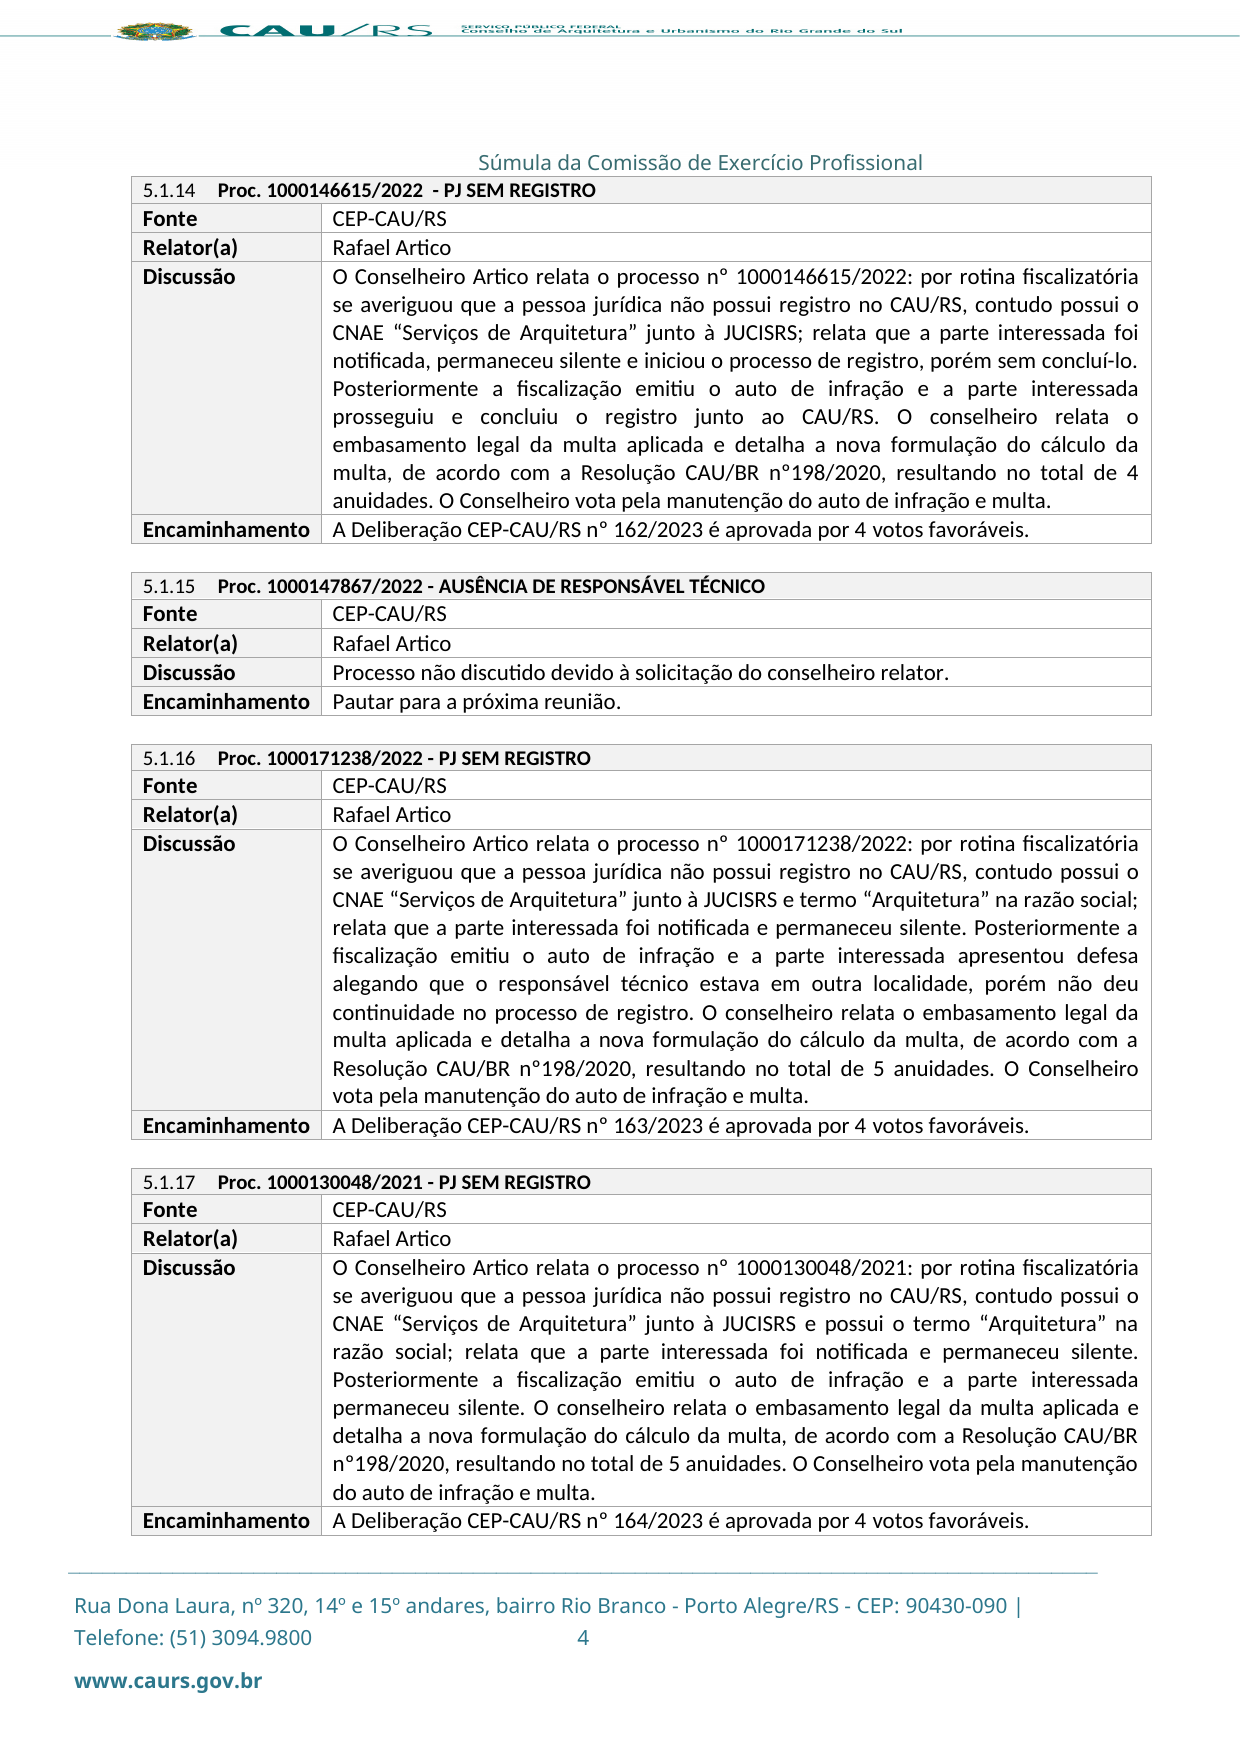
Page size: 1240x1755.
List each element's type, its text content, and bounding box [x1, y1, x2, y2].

table_cell A Deliberação CEP-CAU/RS nº 162/2023 é aprovada por 4 votos favoráveis. [322, 515, 1151, 543]
table_cell [131, 1140, 1151, 1168]
table_cell CEP-CAU/RS [322, 204, 1151, 232]
table_cell Fonte [132, 771, 321, 799]
table_cell CEP-CAU/RS [322, 1195, 1151, 1223]
table_cell [131, 716, 1151, 744]
table_cell CEP-CAU/RS [322, 771, 1151, 799]
table_cell O Conselheiro Artico relata o processo nº 1000130048/2021: por rotina fiscalizatória se averiguou que a pessoa jurídica não possui registro no CAU/RS, contudo possui o CNAE “Serviços de Arquitetura” junto à JUCISRS e possui o termo “Arquitetura” na razão social; relata que a parte interessada foi notificada e permaneceu silente. Posteriormente a fiscalização emitiu o auto de infração e a parte interessada permaneceu silente. O conselheiro relata o embasamento legal da multa aplicada e detalha a nova formulação do cálculo da multa, de acordo com a Resolução CAU/BR nº198/2020, resultando no total de 5 anuidades. O Conselheiro vota pela manutenção do auto de infração e multa. [322, 1254, 1151, 1506]
table_cell [131, 544, 1151, 572]
table_cell Encaminhamento [132, 687, 321, 715]
table_cell O Conselheiro Artico relata o processo nº 1000171238/2022: por rotina fiscalizatória se averiguou que a pessoa jurídica não possui registro no CAU/RS, contudo possui o CNAE “Serviços de Arquitetura” junto à JUCISRS e termo “Arquitetura” na razão social; relata que a parte interessada foi notificada e permaneceu silente. Posteriormente a fiscalização emitiu o auto de infração e a parte interessada apresentou defesa alegando que o responsável técnico estava em outra localidade, porém não deu continuidade no processo de registro. O conselheiro relata o embasamento legal da multa aplicada e detalha a nova formulação do cálculo da multa, de acordo com a Resolução CAU/BR nº198/2020, resultando no total de 5 anuidades. O Conselheiro vota pela manutenção do auto de infração e multa. [322, 830, 1151, 1110]
table_cell Encaminhamento [132, 1111, 321, 1139]
table_cell Processo não discutido devido à solicitação do conselheiro relator. [322, 658, 1151, 686]
table_cell A Deliberação CEP-CAU/RS nº 163/2023 é aprovada por 4 votos favoráveis. [322, 1111, 1151, 1139]
table_cell Proc. 1000171238/2022 - PJ SEM REGISTRO [132, 745, 1151, 770]
table_cell Discussão [132, 262, 321, 514]
table_cell Relator(a) [132, 233, 321, 261]
table_cell Fonte [132, 1195, 321, 1223]
table_cell Proc. 1000130048/2021 - PJ SEM REGISTRO [132, 1169, 1151, 1194]
table_cell Relator(a) [132, 629, 321, 657]
table_cell Discussão [132, 1254, 321, 1506]
table_cell A Deliberação CEP-CAU/RS nº 164/2023 é aprovada por 4 votos favoráveis. [322, 1507, 1151, 1535]
table_cell Relator(a) [132, 800, 321, 828]
table_cell CEP-CAU/RS [322, 600, 1151, 628]
table_cell Rafael Artico [322, 233, 1151, 261]
table_cell Relator(a) [132, 1224, 321, 1252]
table_cell Rafael Artico [322, 800, 1151, 828]
table_cell Pautar para a próxima reunião. [322, 687, 1151, 715]
table_cell Encaminhamento [132, 1507, 321, 1535]
table_cell O Conselheiro Artico relata o processo nº 1000146615/2022: por rotina fiscalizatória se averiguou que a pessoa jurídica não possui registro no CAU/RS, contudo possui o CNAE “Serviços de Arquitetura” junto à JUCISRS; relata que a parte interessada foi notificada, permaneceu silente e iniciou o processo de registro, porém sem concluí-lo. Posteriormente a fiscalização emitiu o auto de infração e a parte interessada prosseguiu e concluiu o registro junto ao CAU/RS. O conselheiro relata o embasamento legal da multa aplicada e detalha a nova formulação do cálculo da multa, de acordo com a Resolução CAU/BR nº198/2020, resultando no total de 4 anuidades. O Conselheiro vota pela manutenção do auto de infração e multa. [322, 262, 1151, 514]
table_cell Fonte [132, 600, 321, 628]
table_cell Proc. 1000147867/2022 - AUSÊNCIA DE RESPONSÁVEL TÉCNICO [132, 573, 1151, 598]
table_cell Fonte [132, 204, 321, 232]
table_cell Encaminhamento [132, 515, 321, 543]
table_cell Rafael Artico [322, 1224, 1151, 1252]
table_cell Discussão [132, 658, 321, 686]
table_cell Rafael Artico [322, 629, 1151, 657]
table_cell Discussão [132, 830, 321, 1110]
table_cell Proc. 1000146615/2022 - PJ SEM REGISTRO [132, 177, 1151, 203]
